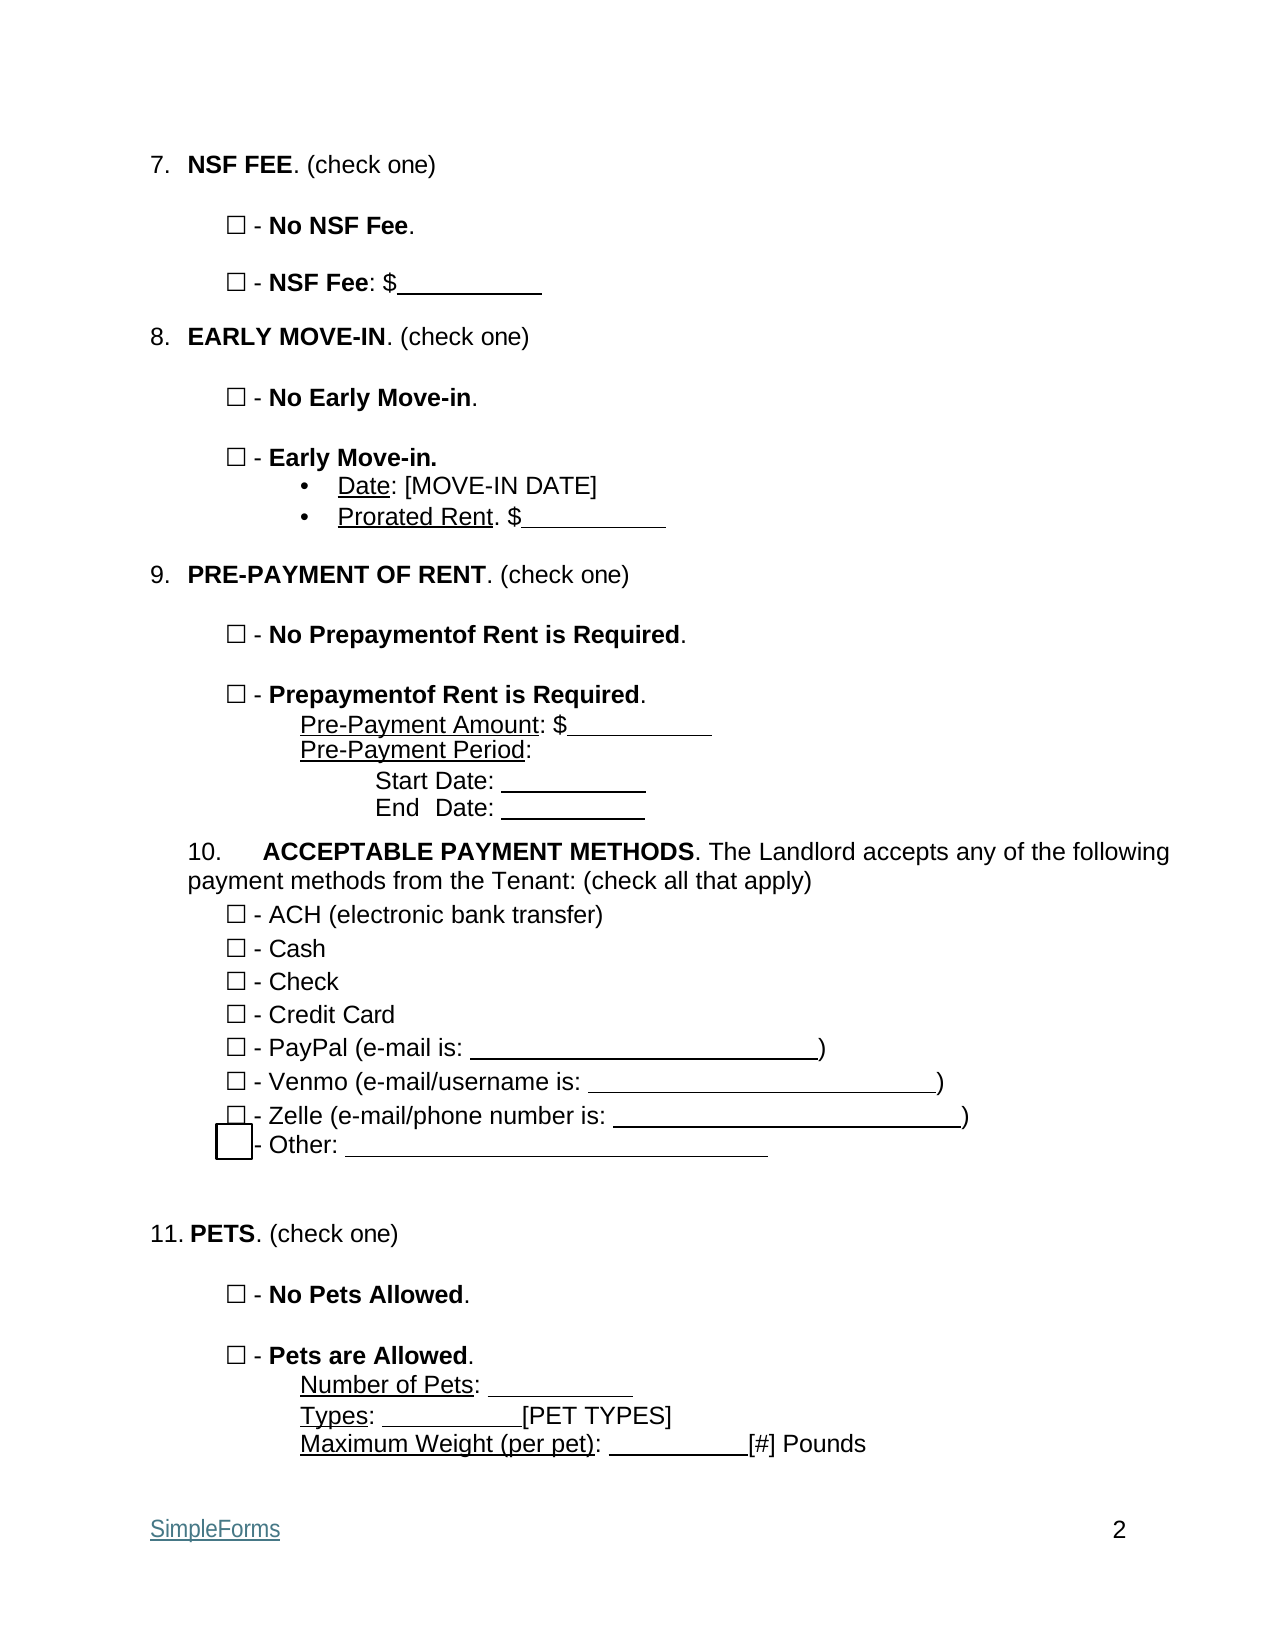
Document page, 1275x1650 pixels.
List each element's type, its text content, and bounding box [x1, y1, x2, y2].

list Date: [MOVE-IN DATE] [300, 473, 1200, 500]
text End Date: [375, 795, 1200, 822]
text Types: [PET TYPES] [300, 1401, 1200, 1430]
subtitle - No Early Move-in. [225, 379, 1200, 413]
list NSF FEE. (check one) [150, 150, 1200, 179]
text Pre-Payment Amount: $ Pre-Payment Period: [300, 712, 712, 764]
list Prorated Rent. $ [300, 502, 1200, 530]
list PETS. (check one) [150, 1219, 1200, 1248]
list - Cash [225, 931, 1200, 964]
text Maximum Weight (per pet): [#] Pounds [300, 1431, 1200, 1458]
list - Venmo (e-mail/username is: ) [225, 1063, 1200, 1097]
text Start Date: [375, 768, 1200, 795]
list PRE-PAYMENT OF RENT. (check one) [150, 559, 1200, 588]
list - Zelle (e-mail/phone number is: ) [225, 1097, 1200, 1132]
list - Early Move-in. [225, 437, 1200, 473]
list - Prepaymentof Rent is Required. [225, 674, 1200, 711]
subtitle - No Prepaymentof Rent is Required. [225, 617, 1200, 651]
list - ACH (electronic bank transfer) [225, 894, 1200, 931]
list EARLY MOVE-IN. (check one) [150, 322, 1200, 351]
list - No NSF Fee. [225, 208, 1200, 242]
text - Other: [254, 1132, 1200, 1159]
list - PayPal (e-mail is: ) [225, 1030, 1200, 1063]
list - Pets are Allowed. [225, 1334, 1200, 1372]
text Number of Pets: [300, 1372, 1200, 1399]
list - Credit Card [225, 997, 1200, 1030]
list ACCEPTABLE PAYMENT METHODS. The Landlord accepts any of the following payment methods from the Tenant: (check all that apply) [187, 837, 1194, 894]
subtitle - No Pets Allowed. [225, 1277, 1200, 1311]
list - NSF Fee: $ [225, 265, 1200, 299]
list - Check [225, 964, 1200, 997]
